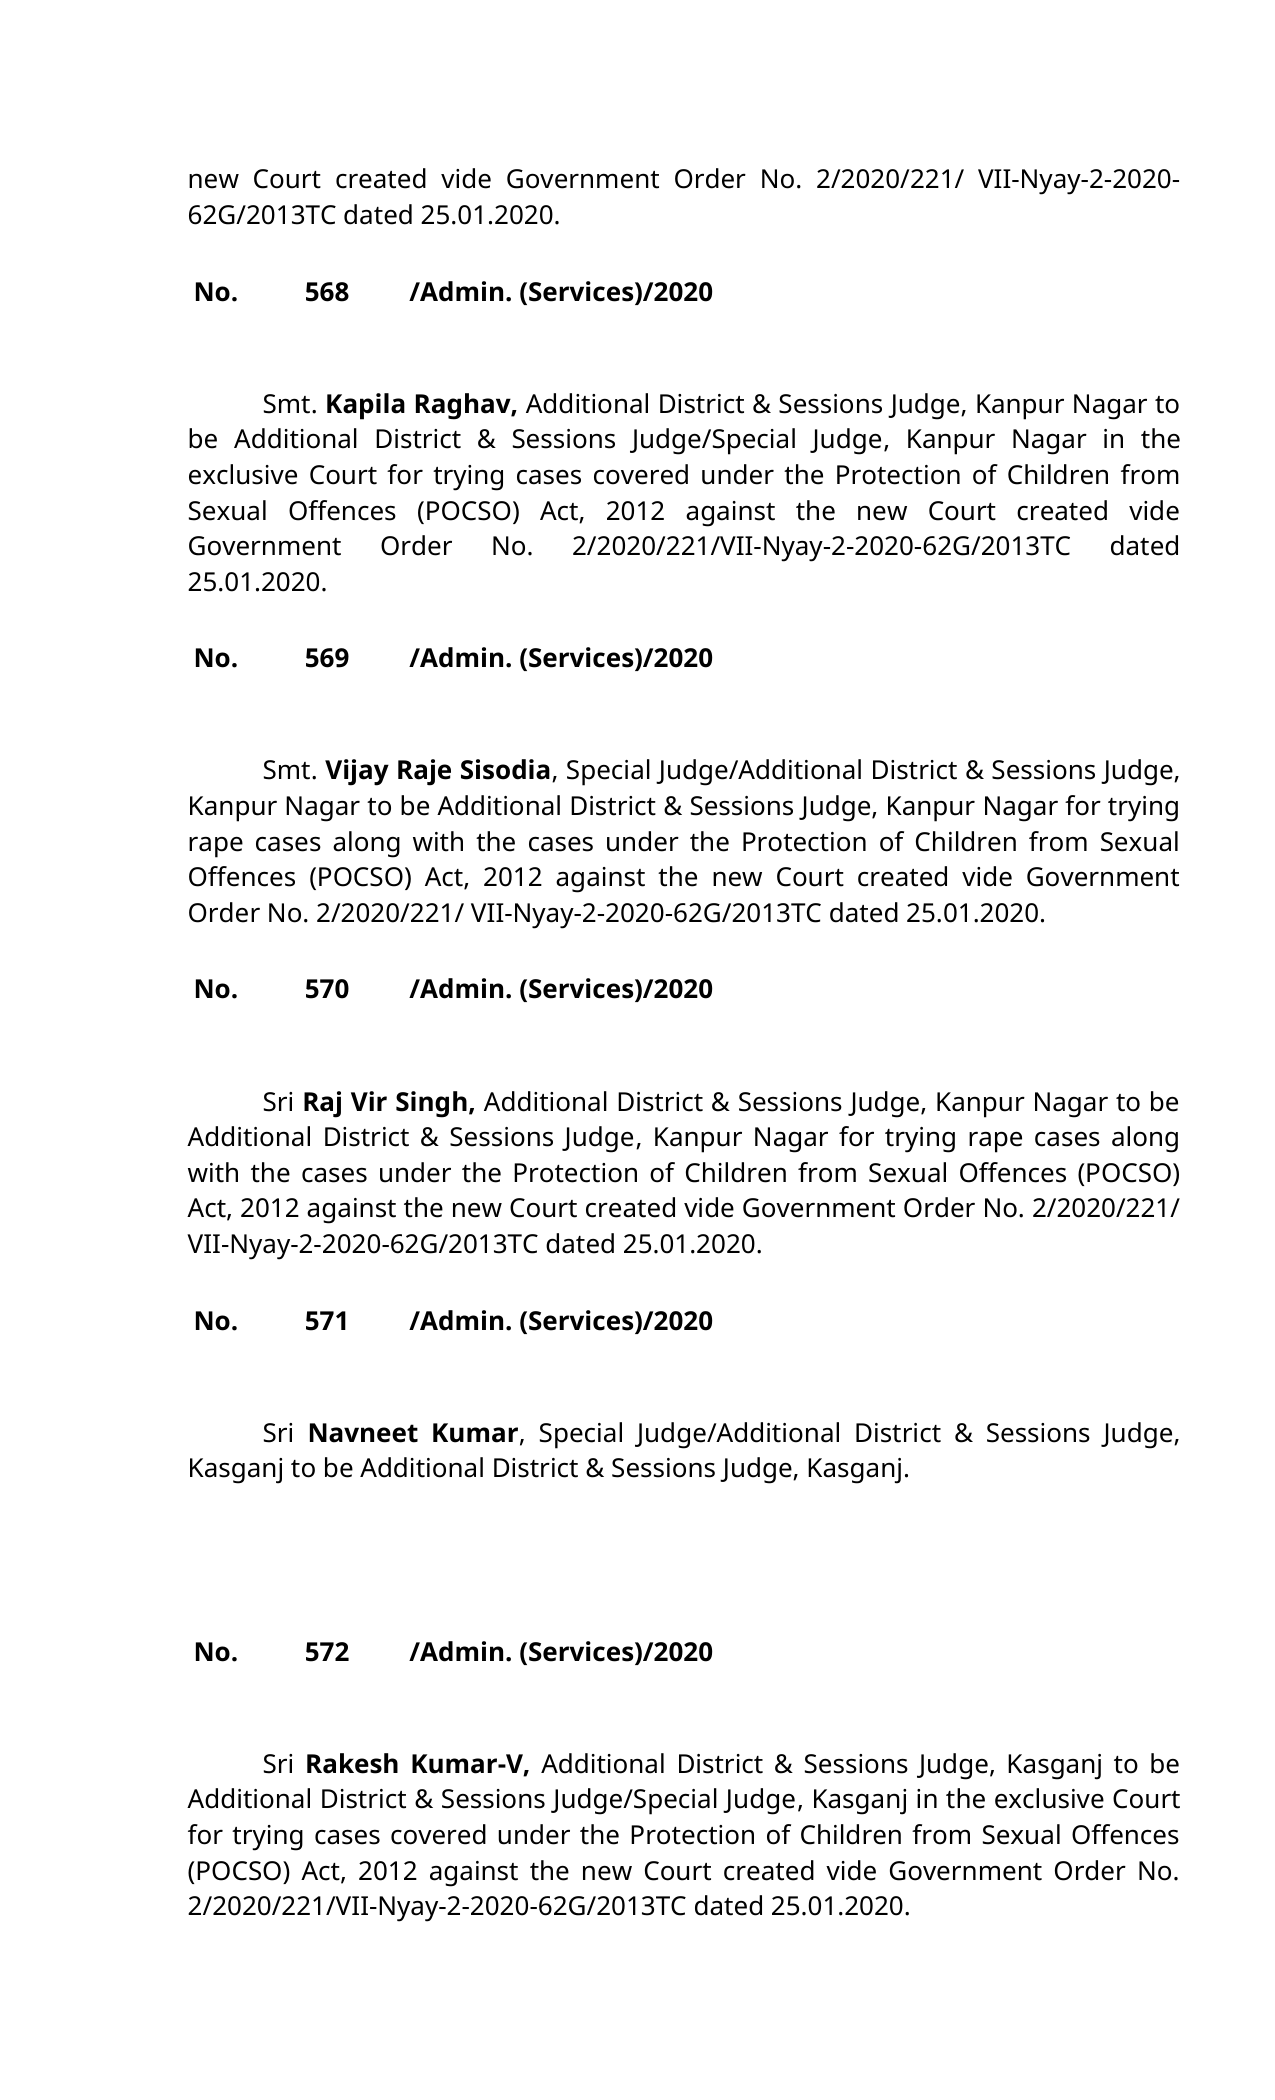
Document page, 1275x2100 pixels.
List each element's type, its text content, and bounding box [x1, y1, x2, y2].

table_header [261, 1296, 403, 1379]
table_header No. [188, 965, 261, 1048]
text Smt. Vijay Raje Sisodia, Special Judge/Additional District & Sessions Judge, Kanpur Nagar to be Additional District & Sessions Judge, Kanpur Nagar for trying rape cases along with the cases under the Protection of Children from Sexual Offences (POCSO) Act, 2012 against the new Court created vide Government Order No. 2/2020/221/ VII-Nyay-2-2020-62G/2013TC dated 25.01.2020. [187, 752, 1181, 930]
table_header No. [188, 634, 261, 717]
text Sri Navneet Kumar, Special Judge/Additional District & Sessions Judge, Kasganj to be Additional District & Sessions Judge, Kasganj. [187, 1414, 1181, 1486]
table_header /Admin. (Services)/2020 [404, 1628, 762, 1710]
table_header No. [188, 268, 261, 350]
table_header [261, 268, 403, 350]
text Sri Rakesh Kumar-V, Additional District & Sessions Judge, Kasganj to be Additional District & Sessions Judge/Special Judge, Kasganj in the exclusive Court for trying cases covered under the Protection of Children from Sexual Offences (POCSO) Act, 2012 against the new Court created vide Government Order No. 2/2020/221/VII-Nyay-2-2020-62G/2013TC dated 25.01.2020. [187, 1746, 1181, 1923]
text new Court created vide Government Order No. 2/2020/221/ VII-Nyay-2-2020-62G/2013TC dated 25.01.2020. [187, 161, 1181, 232]
table_header No. [188, 1628, 261, 1710]
table_header /Admin. (Services)/2020 [404, 1296, 762, 1379]
table_header /Admin. (Services)/2020 [404, 965, 762, 1048]
table_header [261, 965, 403, 1048]
table_header /Admin. (Services)/2020 [404, 268, 762, 350]
text Sri Raj Vir Singh, Additional District & Sessions Judge, Kanpur Nagar to be Additional District & Sessions Judge, Kanpur Nagar for trying rape cases along with the cases under the Protection of Children from Sexual Offences (POCSO) Act, 2012 against the new Court created vide Government Order No. 2/2020/221/ VII-Nyay-2-2020-62G/2013TC dated 25.01.2020. [187, 1083, 1181, 1261]
table_header [261, 1628, 403, 1710]
table_header [261, 634, 403, 717]
text Smt. Kapila Raghav, Additional District & Sessions Judge, Kanpur Nagar to be Additional District & Sessions Judge/Special Judge, Kanpur Nagar in the exclusive Court for trying cases covered under the Protection of Children from Sexual Offences (POCSO) Act, 2012 against the new Court created vide Government Order No. 2/2020/221/VII-Nyay-2-2020-62G/2013TC dated 25.01.2020. [187, 386, 1181, 599]
table_header No. [188, 1296, 261, 1379]
table_header /Admin. (Services)/2020 [404, 634, 762, 717]
